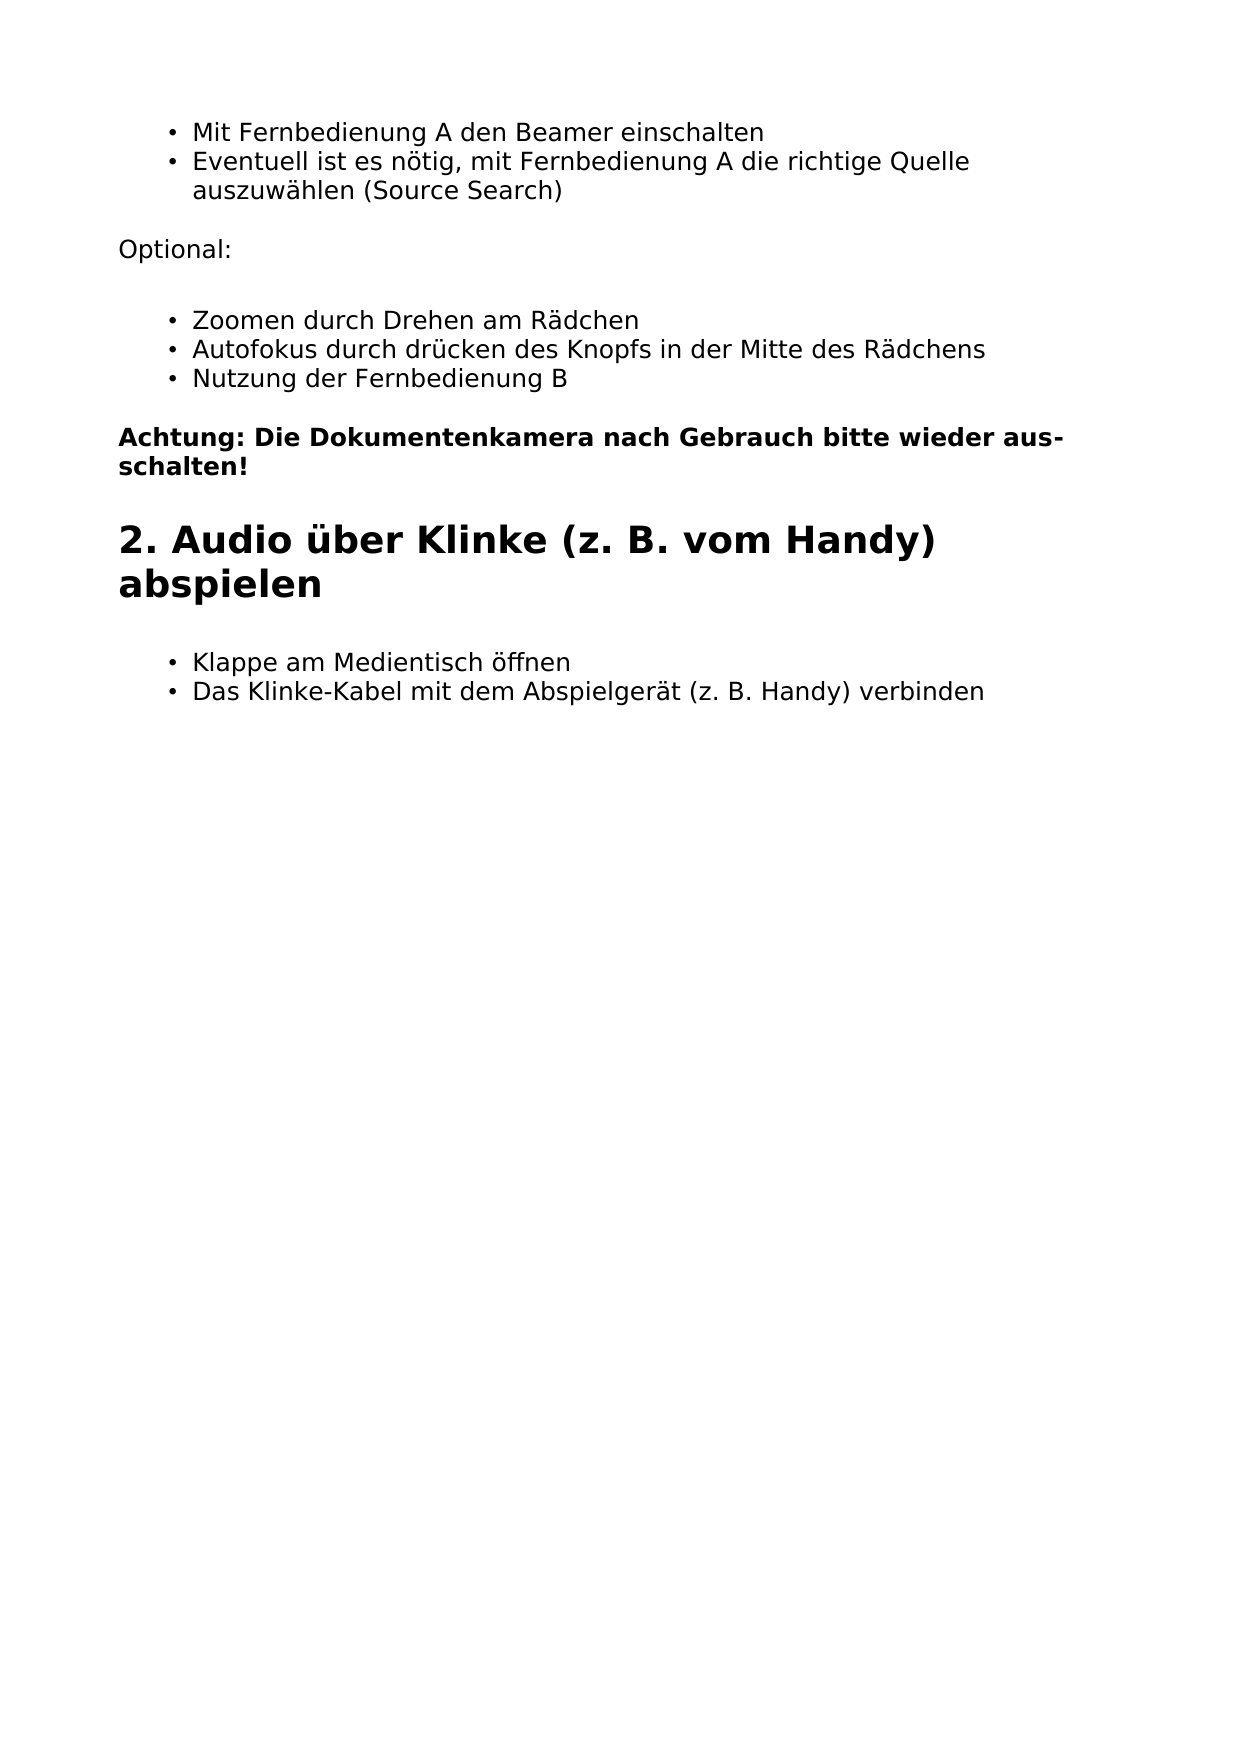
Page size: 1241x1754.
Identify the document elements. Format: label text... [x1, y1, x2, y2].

list Das Klinke-Kabel mit dem Abspielge­rät (z. B. Handy) verbinden [177, 677, 1122, 707]
list Autofokus durch drücken des Knopfs in der Mitte des Rädchens [177, 335, 1122, 364]
text Optional: [118, 235, 1122, 264]
text Achtung: Die Dokumentenkamera nach Gebrauch bitte wieder aus­schalten! [118, 423, 1122, 482]
list Eventuell ist es nötig, mit Fernbedienung A die richtige Quelle auszuwählen (Source Search) [177, 147, 1122, 206]
list Klappe am Medientisch öffnen [177, 648, 1122, 677]
subtitle 2. Audio über Klinke (z. B. vom Handy) abspielen [118, 519, 1122, 606]
list Nutzung der Fernbedienung B [177, 364, 1122, 394]
list Zoomen durch Drehen am Rädchen [177, 306, 1122, 335]
list Mit Fernbedienung A den Beamer einschalten [177, 118, 1122, 147]
